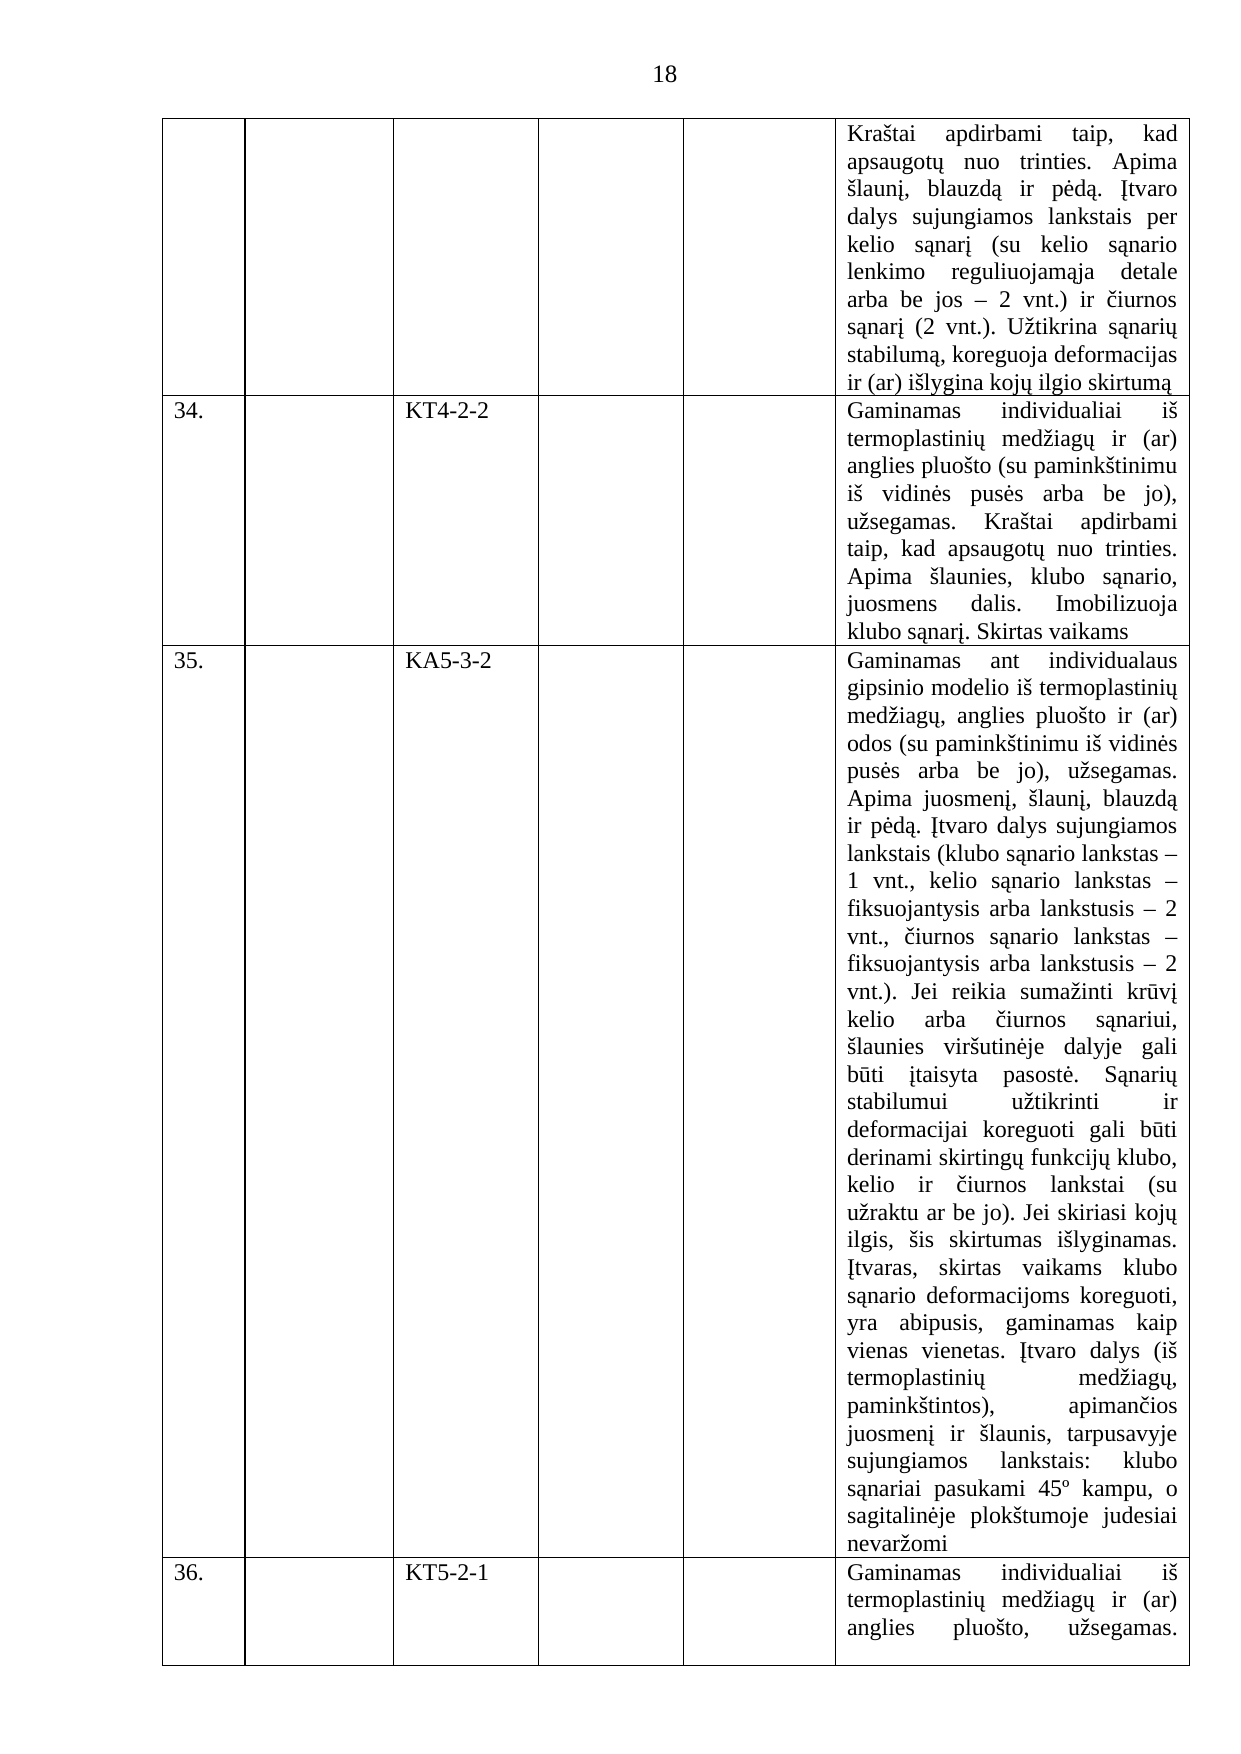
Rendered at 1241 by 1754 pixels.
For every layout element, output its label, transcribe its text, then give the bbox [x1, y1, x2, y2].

table_cell 36. [163, 1558, 244, 1665]
table_cell [539, 1558, 683, 1665]
table_cell [684, 1558, 835, 1665]
table_cell [246, 1558, 393, 1665]
table_cell KT4-2-2 [394, 396, 538, 645]
table_cell Gaminamas individualiai iš termoplastinių medžiagų ir (ar) anglies pluošto (su paminkštinimu iš vidinės pusės arba be jo), užsegamas. Kraštai apdirbami taip, kad apsaugotų nuo trinties. Apima šlaunies, klubo sąnario, juosmens dalis. Imobilizuoja klubo sąnarį. Skirtas vaikams [836, 396, 1189, 645]
table_cell Kraštai apdirbami taip, kad apsaugotų nuo trinties. Apima šlaunį, blauzdą ir pėdą. Įtvaro dalys sujungiamos lankstais per kelio sąnarį (su kelio sąnario lenkimo reguliuojamąja detale arba be jos – 2 vnt.) ir čiurnos sąnarį (2 vnt.). Užtikrina sąnarių stabilumą, koreguoja deformacijas ir (ar) išlygina kojų ilgio skirtumą [836, 119, 1189, 395]
table_cell [394, 119, 538, 395]
table_cell [246, 119, 393, 395]
table_cell KT5-2-1 [394, 1558, 538, 1665]
table_cell [539, 646, 683, 1557]
table_cell [246, 646, 393, 1557]
table_cell [246, 396, 393, 645]
table_cell Gaminamas individualiai iš termoplastinių medžiagų ir (ar) anglies pluošto, užsegamas. [836, 1558, 1189, 1665]
table_cell [539, 396, 683, 645]
table_cell [684, 646, 835, 1557]
table_cell [684, 396, 835, 645]
table_cell KA5-3-2 [394, 646, 538, 1557]
table_cell 35. [163, 646, 244, 1557]
table_cell [163, 119, 244, 395]
table_cell Gaminamas ant individualaus gipsinio modelio iš termoplastinių medžiagų, anglies pluošto ir (ar) odos (su paminkštinimu iš vidinės pusės arba be jo), užsegamas. Apima juosmenį, šlaunį, blauzdą ir pėdą. Įtvaro dalys sujungiamos lankstais (klubo sąnario lankstas – 1 vnt., kelio sąnario lankstas – fiksuojantysis arba lankstusis – 2 vnt., čiurnos sąnario lankstas – fiksuojantysis arba lankstusis – 2 vnt.). Jei reikia sumažinti krūvį kelio arba čiurnos sąnariui, šlaunies viršutinėje dalyje gali būti įtaisyta pasostė. Sąnarių stabilumui užtikrinti ir deformacijai koreguoti gali būti derinami skirtingų funkcijų klubo, kelio ir čiurnos lankstai (su užraktu ar be jo). Jei skiriasi kojų ilgis, šis skirtumas išlyginamas. Įtvaras, skirtas vaikams klubo sąnario deformacijoms koreguoti, yra abipusis, gaminamas kaip vienas vienetas. Įtvaro dalys (iš termoplastinių medžiagų, paminkštintos), apimančios juosmenį ir šlaunis, tarpusavyje sujungiamos lankstais: klubo sąnariai pasukami 45º kampu, o sagitalinėje plokštumoje judesiai nevaržomi [836, 646, 1189, 1557]
table_cell [684, 119, 835, 395]
table_cell 34. [163, 396, 244, 645]
table_cell [539, 119, 683, 395]
